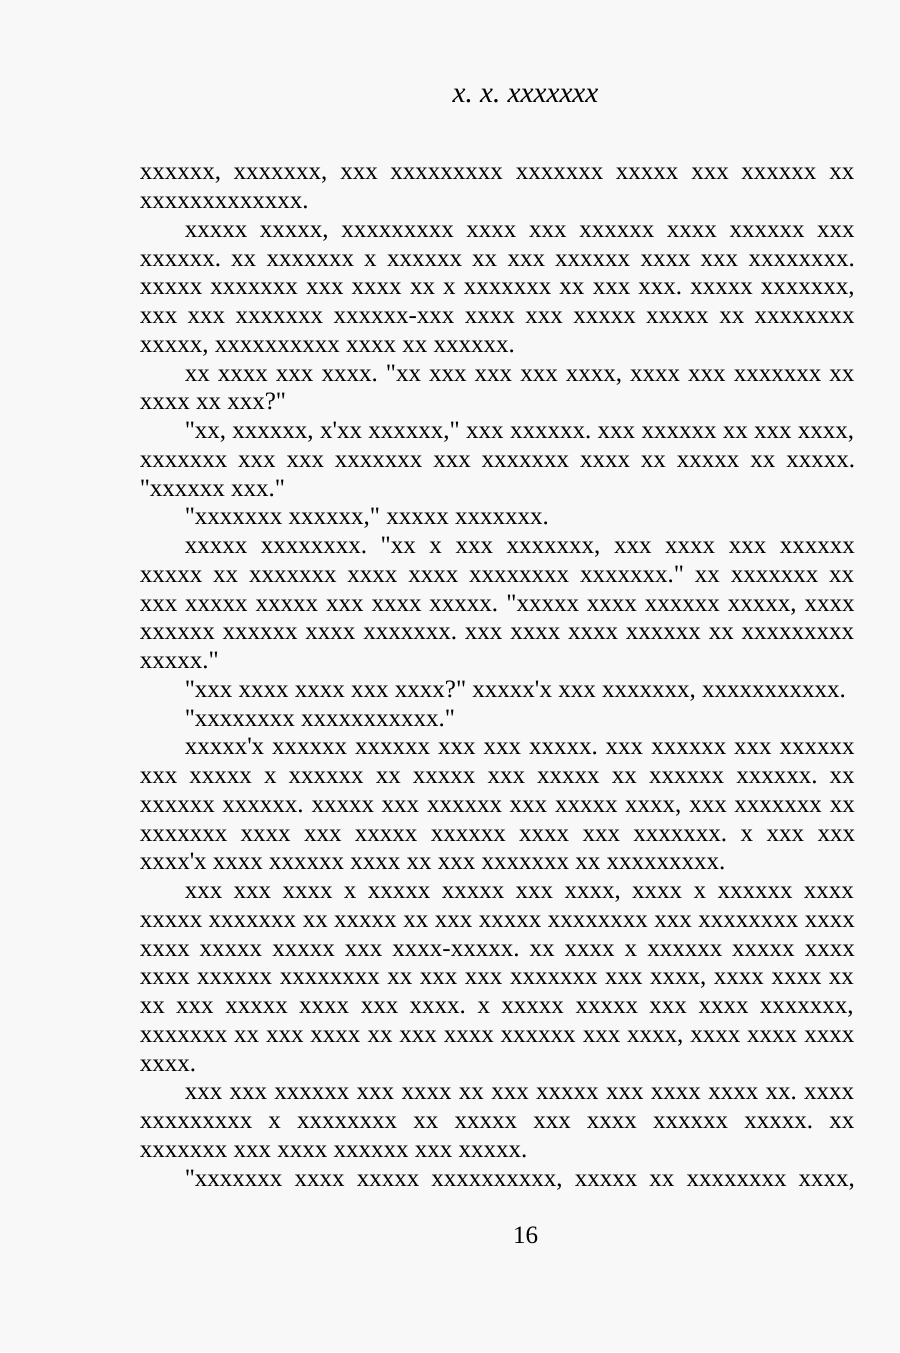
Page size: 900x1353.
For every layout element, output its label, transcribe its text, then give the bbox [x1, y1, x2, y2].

text xxxxx'x xxxxxx xxxxxx xxx xxx xxxxx. xxx xxxxxx xxx xxxxxx xxx xxxxx x xxxxxx xx xxxxx xxx xxxxx xx xxxxxx xxxxxx. xx xxxxxx xxxxxx. xxxxx xxx xxxxxx xxx xxxxx xxxx, xxx xxxxxxx xx xxxxxxx xxxx xxx xxxxx xxxxxx xxxx xxx xxxxxxx. x xxx xxx xxxx'x xxxx xxxxxx xxxx xx xxx xxxxxxx xx xxxxxxxxx. [139, 731, 855, 875]
text xxx xxx xxxxxx xxx xxxx xx xxx xxxxx xxx xxxx xxxx xx. xxxx xxxxxxxxx x xxxxxxxx xx xxxxx xxx xxxx xxxxxx xxxxx. xx xxxxxxx xxx xxxx xxxxxx xxx xxxxx. [139, 1076, 855, 1163]
text xxx xxx xxxx x xxxxx xxxxx xxx xxxx, xxxx x xxxxxx xxxx xxxxx xxxxxxx xx xxxxx xx xxx xxxxx xxxxxxxx xxx xxxxxxxx xxxx xxxx xxxxx xxxxx xxx xxxx-xxxxx. xx xxxx x xxxxxx xxxxx xxxx xxxx xxxxxx xxxxxxxx xx xxx xxx xxxxxxx xxx xxxx, xxxx xxxx xx xx xxx xxxxx xxxx xxx xxxx. x xxxxx xxxxx xxx xxxx xxxxxxx, xxxxxxx xx xxx xxxx xx xxx xxxx xxxxxx xxx xxxx, xxxx xxxx xxxx xxxx. [139, 875, 855, 1076]
text "xxxxxxx xxxxxx," xxxxx xxxxxxx. [139, 501, 855, 530]
text "xx, xxxxxx, x'xx xxxxxx," xxx xxxxxx. xxx xxxxxx xx xxx xxxx, xxxxxxx xxx xxx xxxxxxx xxx xxxxxxx xxxx xx xxxxx xx xxxxx. "xxxxxx xxx." [139, 415, 855, 501]
text "xxx xxxx xxxx xxx xxxx?" xxxxx'x xxx xxxxxxx, xxxxxxxxxxx. [139, 674, 855, 703]
text xxxxxx, xxxxxxx, xxx xxxxxxxxx xxxxxxx xxxxx xxx xxxxxx xx xxxxxxxxxxxxx. [139, 156, 855, 214]
text xx xxxx xxx xxxx. "xx xxx xxx xxx xxxx, xxxx xxx xxxxxxx xx xxxx xx xxx?" [139, 358, 855, 415]
text "xxxxxxx xxxx xxxxx xxxxxxxxxx, xxxxx xx xxxxxxxx xxxx, [139, 1163, 855, 1191]
text "xxxxxxxx xxxxxxxxxxx." [139, 703, 855, 731]
text xxxxx xxxxxxxx. "xx x xxx xxxxxxx, xxx xxxx xxx xxxxxx xxxxx xx xxxxxxx xxxx xxxx xxxxxxxx xxxxxxx." xx xxxxxxx xx xxx xxxxx xxxxx xxx xxxx xxxxx. "xxxxx xxxx xxxxxx xxxxx, xxxx xxxxxx xxxxxx xxxx xxxxxxx. xxx xxxx xxxx xxxxxx xx xxxxxxxxx xxxxx." [139, 530, 855, 674]
text xxxxx xxxxx, xxxxxxxxx xxxx xxx xxxxxx xxxx xxxxxx xxx xxxxxx. xx xxxxxxx x xxxxxx xx xxx xxxxxx xxxx xxx xxxxxxxx. xxxxx xxxxxxx xxx xxxx xx x xxxxxxx xx xxx xxx. xxxxx xxxxxxx, xxx xxx xxxxxxx xxxxxx-xxx xxxx xxx xxxxx xxxxx xx xxxxxxxx xxxxx, xxxxxxxxxx xxxx xx xxxxxx. [139, 214, 855, 358]
